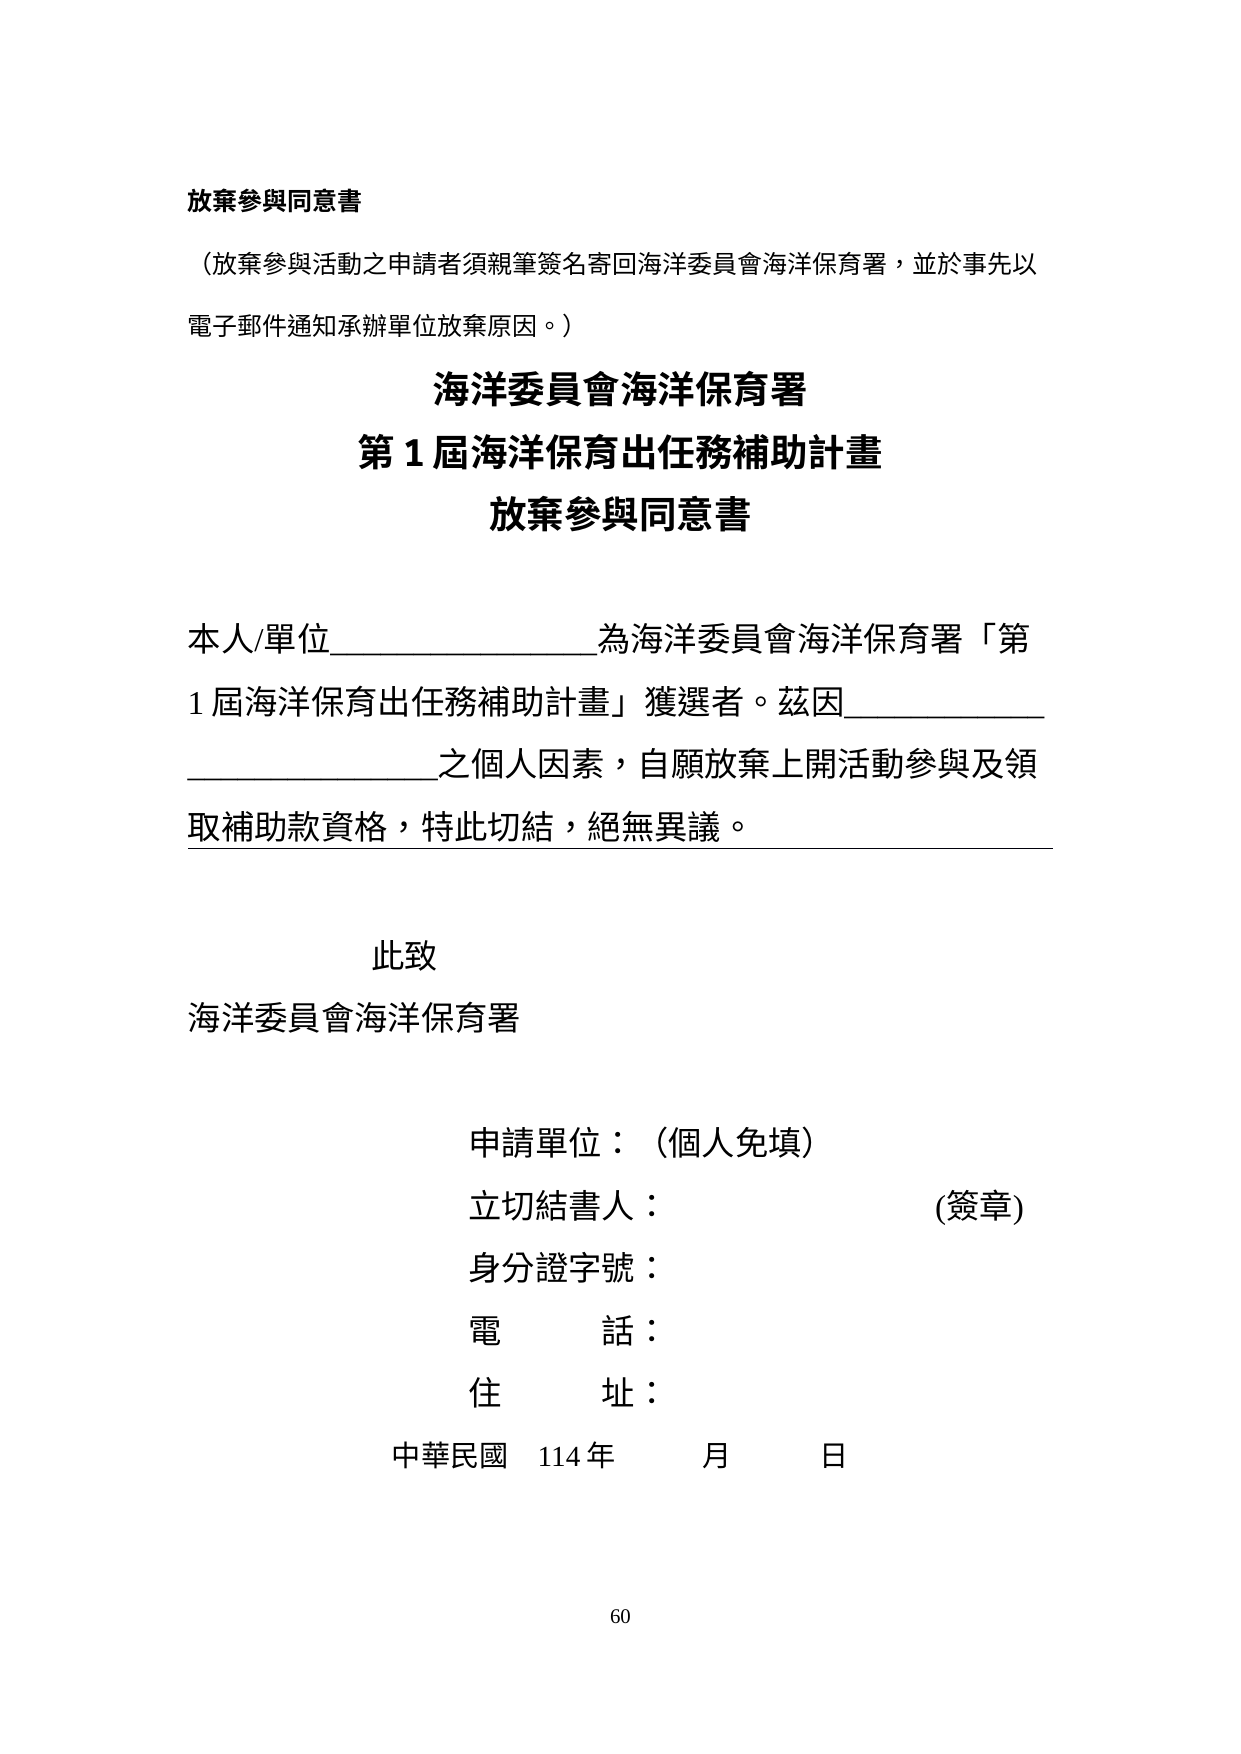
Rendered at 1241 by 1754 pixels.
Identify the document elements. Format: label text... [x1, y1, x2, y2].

text 申請單位：（個人免填） [468, 1099, 1053, 1162]
text 此致 [237, 912, 1053, 974]
text 身分證字號： [468, 1224, 1053, 1287]
subtitle 放棄參與同意書 [187, 158, 1053, 221]
text 海洋委員會海洋保育署 [187, 974, 1053, 1037]
text 住 址： [468, 1349, 1053, 1412]
text 放棄參與同意書 [187, 471, 1053, 533]
text 本人/單位________________為海洋委員會海洋保育署「第1屆海洋保育出任務補助計畫」獲選者。茲因___________________________之個人因素，自願放棄上開活動參與及領取補助款資格，特此切結，絕無異議。 [187, 596, 1053, 849]
text 立切結書人： (簽章) [468, 1162, 1053, 1224]
text 電 話： [468, 1287, 1053, 1349]
text 中華民國 114年 月 日 [187, 1412, 1053, 1474]
text （放棄參與活動之申請者須親筆簽名寄回海洋委員會海洋保育署，並於事先以電子郵件通知承辦單位放棄原因。） [187, 221, 1053, 346]
text 第1屆海洋保育出任務補助計畫 [187, 408, 1053, 471]
text 海洋委員會海洋保育署 [187, 346, 1053, 408]
